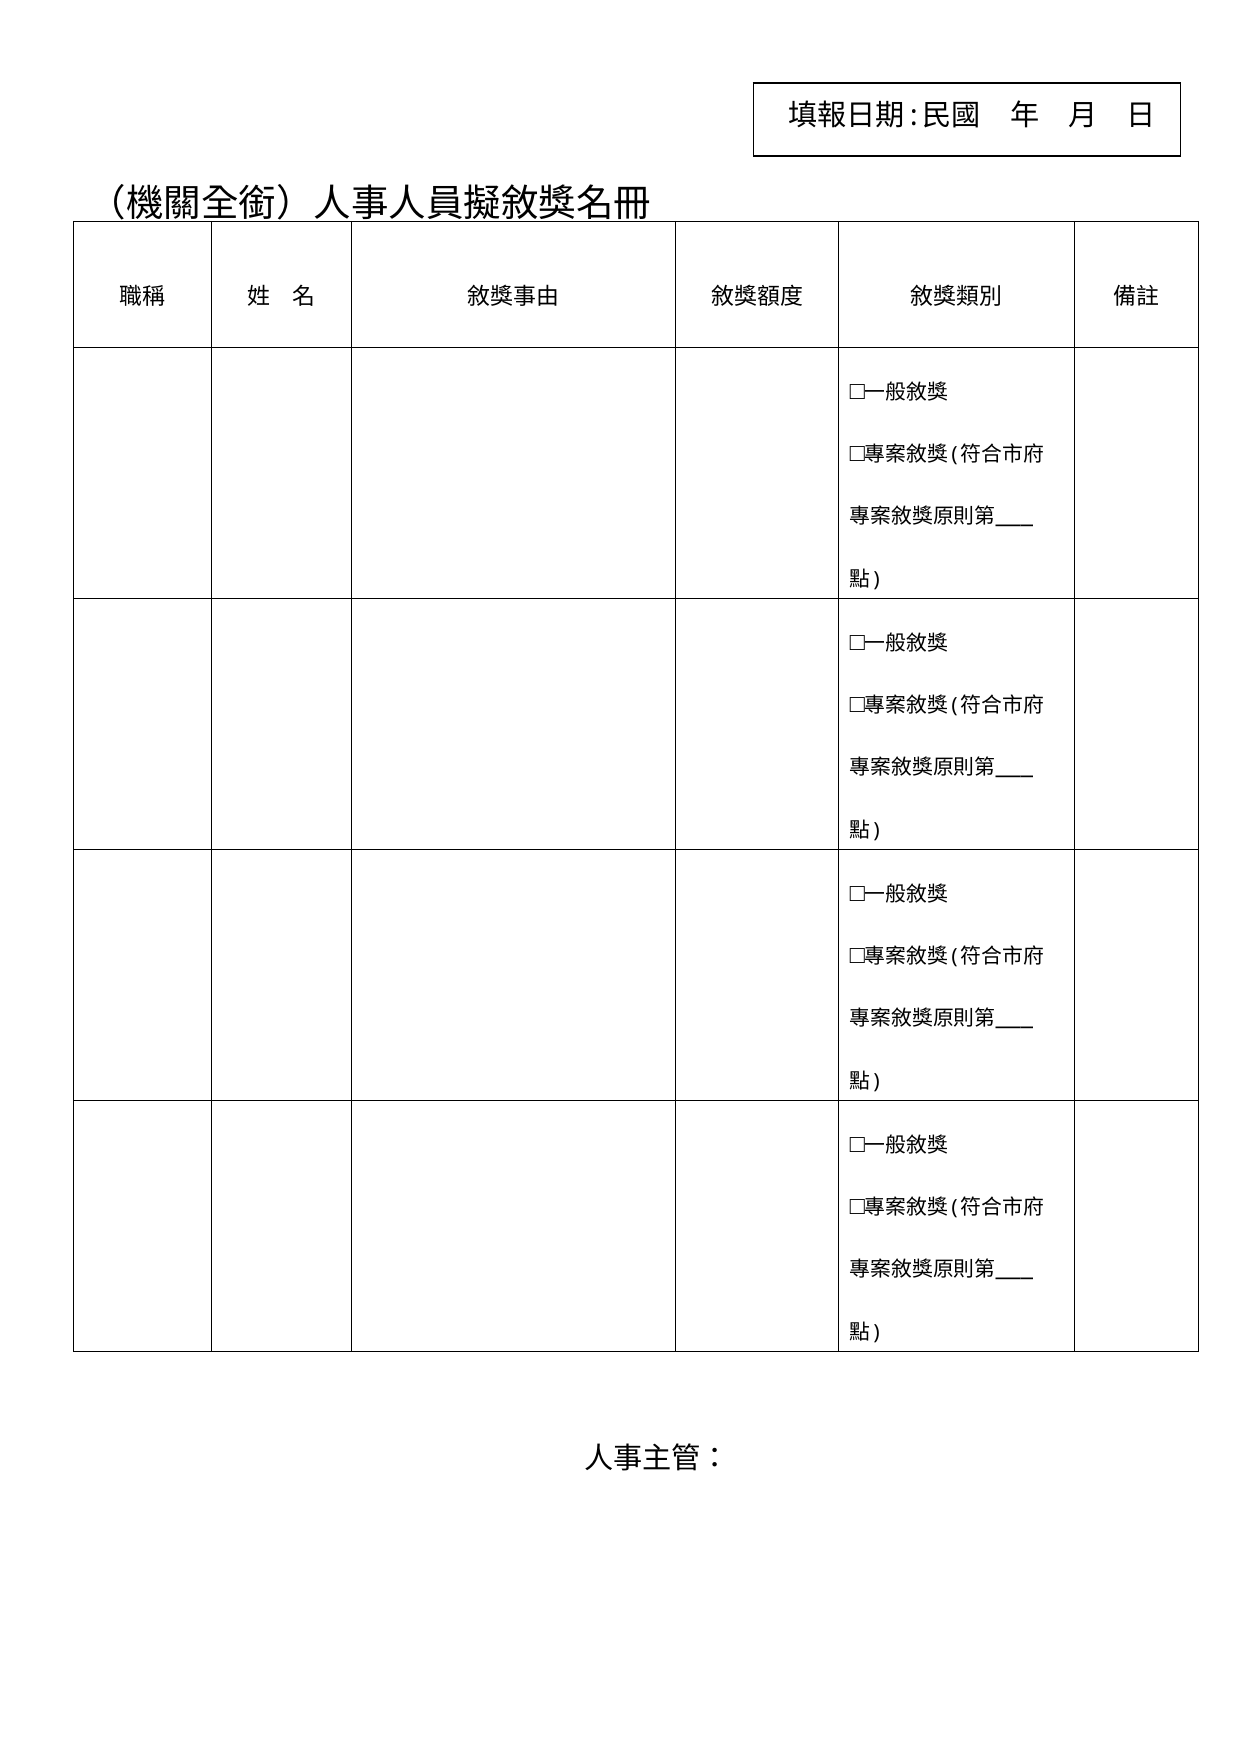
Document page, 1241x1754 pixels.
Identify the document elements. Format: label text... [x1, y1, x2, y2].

table_cell [676, 599, 838, 849]
table_cell [74, 850, 211, 1100]
table_header 職稱 [74, 222, 211, 347]
table_cell □一般敘獎 □專案敘獎(符合市府專案敘獎原則第___點) [839, 348, 1074, 598]
table_cell □一般敘獎 □專案敘獎(符合市府專案敘獎原則第___點) [839, 599, 1074, 849]
table_header 敘獎額度 [676, 222, 838, 347]
table_cell [74, 599, 211, 849]
table_cell [1075, 599, 1198, 849]
table_cell [1075, 348, 1198, 598]
table_header 敘獎類別 [839, 222, 1074, 347]
table_cell [676, 348, 838, 598]
table_cell [212, 599, 351, 849]
table_cell [212, 348, 351, 598]
table_cell [74, 348, 211, 598]
table_cell [1075, 850, 1198, 1100]
table_cell [352, 599, 675, 849]
table_cell [352, 1101, 675, 1351]
text （機關全銜）人事人員擬敘獎名冊 [89, 158, 1152, 221]
table_cell [1075, 1101, 1198, 1351]
text 人事主管： [176, 1414, 1152, 1477]
text [754, 84, 1180, 155]
table_header 備註 [1075, 222, 1198, 347]
table_cell [676, 1101, 838, 1351]
table_cell [352, 850, 675, 1100]
table_header 姓 名 [212, 222, 351, 347]
table_cell □一般敘獎 □專案敘獎(符合市府專案敘獎原則第___點) [839, 1101, 1074, 1351]
text 填報日期:民國 年 月 日 [788, 91, 1165, 134]
table_cell [212, 1101, 351, 1351]
table_cell [352, 348, 675, 598]
table_cell [676, 850, 838, 1100]
table_cell [212, 850, 351, 1100]
table_cell □一般敘獎 □專案敘獎(符合市府專案敘獎原則第___點) [839, 850, 1074, 1100]
table_header 敘獎事由 [352, 222, 675, 347]
table_cell [74, 1101, 211, 1351]
